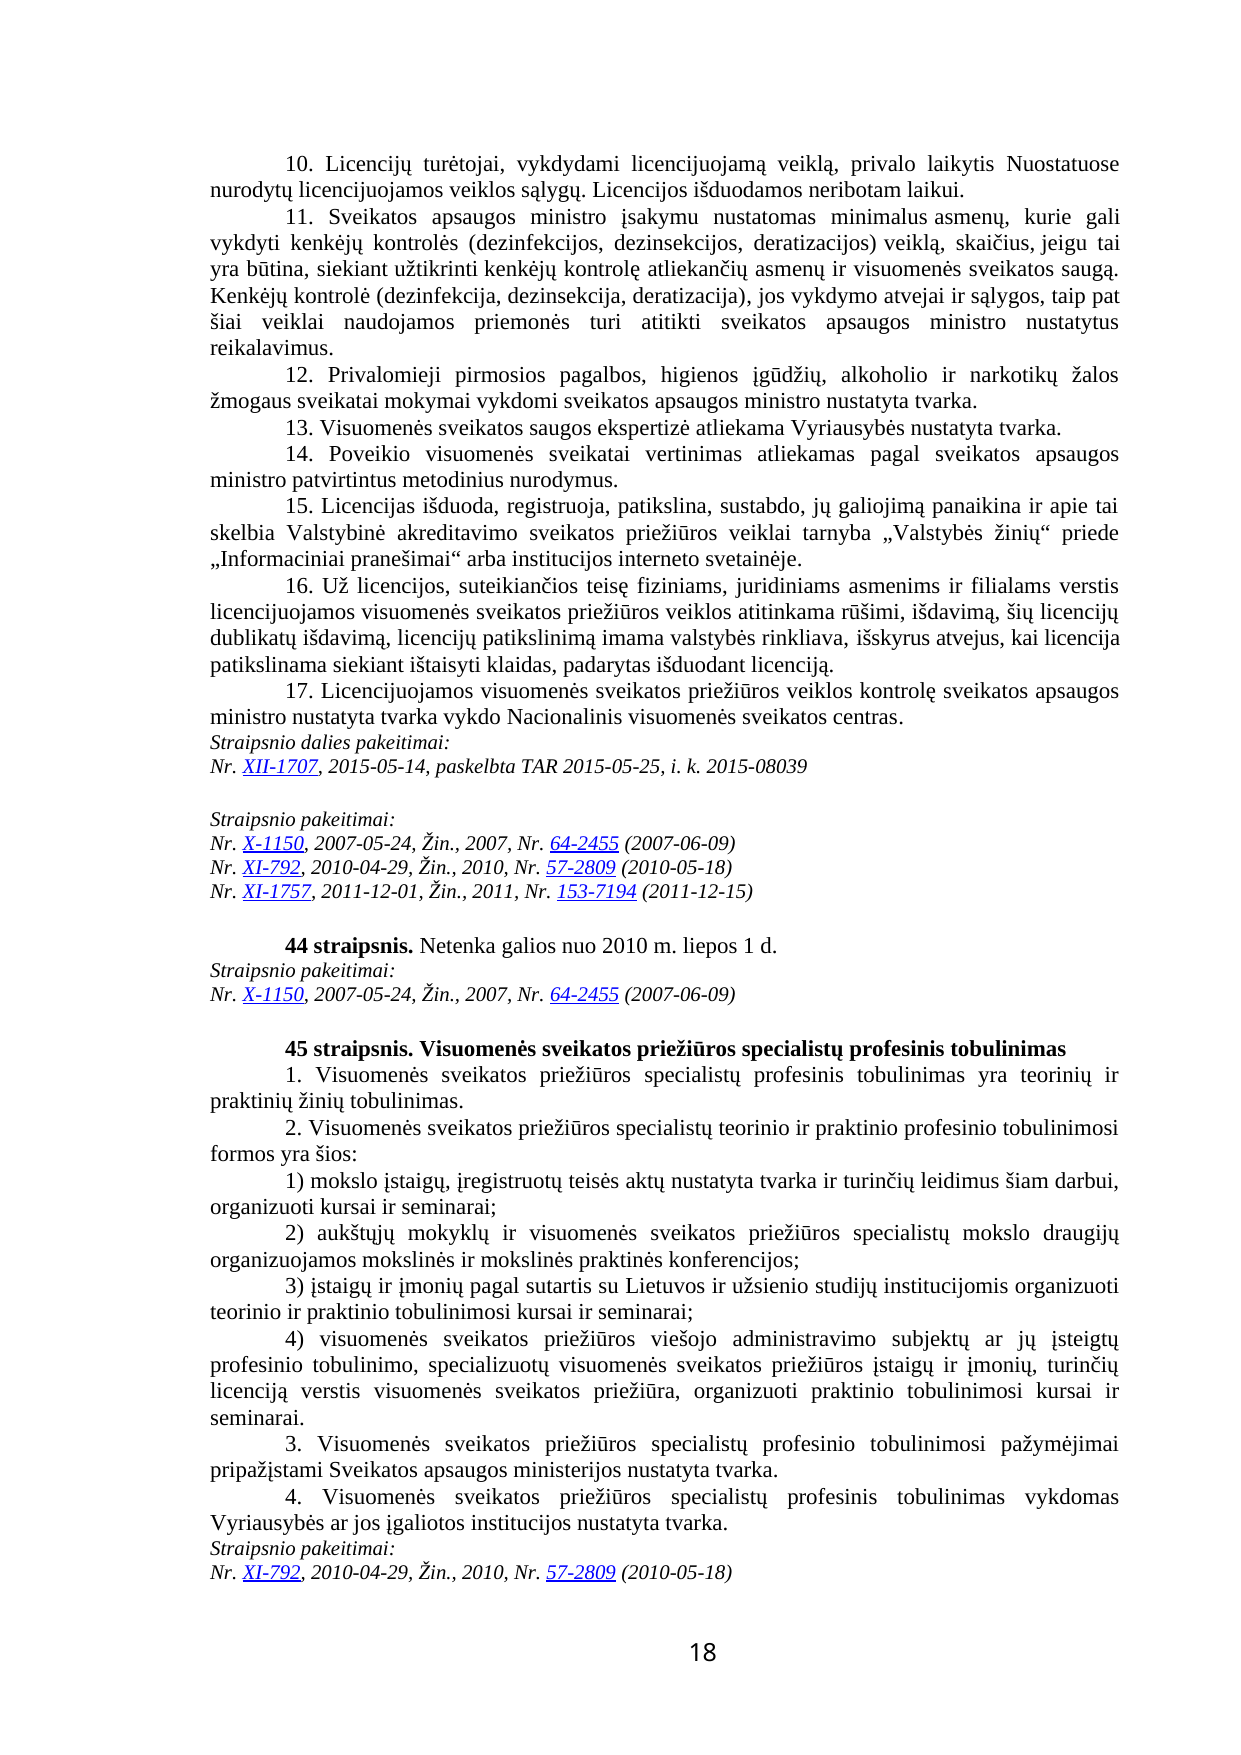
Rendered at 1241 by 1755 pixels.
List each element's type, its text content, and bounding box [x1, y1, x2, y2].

text Nr. X-1150, 2007-05-24, Žin., 2007, Nr. 64-2455 (2007-06-09) [210, 831, 1120, 855]
text 3) įstaigų ir įmonių pagal sutartis su Lietuvos ir užsienio studijų institucijomis organizuoti teorinio ir praktinio tobulinimosi kursai ir seminarai; [210, 1272, 1120, 1325]
text 45 straipsnis. Visuomenės sveikatos priežiūros specialistų profesinis tobulinimas [285, 1035, 1120, 1061]
text Nr. XII-1707, 2015-05-14, paskelbta TAR 2015-05-25, i. k. 2015-08039 [210, 754, 1120, 778]
text 1. Visuomenės sveikatos priežiūros specialistų profesinis tobulinimas yra teorinių ir praktinių žinių tobulinimas. [210, 1061, 1120, 1114]
text 2) aukštųjų mokyklų ir visuomenės sveikatos priežiūros specialistų mokslo draugijų organizuojamos mokslinės ir mokslinės praktinės konferencijos; [210, 1219, 1120, 1272]
text Straipsnio pakeitimai: [210, 807, 1120, 831]
text 17. Licencijuojamos visuomenės sveikatos priežiūros veiklos kontrolę sveikatos apsaugos ministro nustatyta tvarka vykdo Nacionalinis visuomenės sveikatos centras. [210, 677, 1120, 730]
text 3. Visuomenės sveikatos priežiūros specialistų profesinio tobulinimosi pažymėjimai pripažįstami Sveikatos apsaugos ministerijos nustatyta tvarka. [210, 1430, 1120, 1483]
text Straipsnio pakeitimai: [210, 958, 1120, 982]
text Nr. X-1150, 2007-05-24, Žin., 2007, Nr. 64-2455 (2007-06-09) [210, 982, 1120, 1006]
text Nr. XI-1757, 2011-12-01, Žin., 2011, Nr. 153-7194 (2011-12-15) [210, 879, 1120, 903]
text 4) visuomenės sveikatos priežiūros viešojo administravimo subjektų ar jų įsteigtų profesinio tobulinimo, specializuotų visuomenės sveikatos priežiūros įstaigų ir įmonių, turinčių licenciją verstis visuomenės sveikatos priežiūra, organizuoti praktinio tobulinimosi kursai ir seminarai. [210, 1325, 1120, 1430]
text Straipsnio pakeitimai: [210, 1536, 1120, 1560]
text Nr. XI-792, 2010-04-29, Žin., 2010, Nr. 57-2809 (2010-05-18) [210, 855, 1120, 879]
text Straipsnio dalies pakeitimai: [210, 730, 1120, 754]
text 16. Už licencijos, suteikiančios teisę fiziniams, juridiniams asmenims ir filialams verstis licencijuojamos visuomenės sveikatos priežiūros veiklos atitinkama rūšimi, išdavimą, šių licencijų dublikatų išdavimą, licencijų patikslinimą imama valstybės rinkliava, išskyrus atvejus, kai licencija patikslinama siekiant ištaisyti klaidas, padarytas išduodant licenciją. [210, 572, 1120, 677]
text 13. Visuomenės sveikatos saugos ekspertizė atliekama Vyriausybės nustatyta tvarka. [210, 413, 1120, 440]
text 4. Visuomenės sveikatos priežiūros specialistų profesinis tobulinimas vykdomas Vyriausybės ar jos įgaliotos institucijos nustatyta tvarka. [210, 1483, 1120, 1536]
text 10. Licencijų turėtojai, vykdydami licencijuojamą veiklą, privalo laikytis Nuostatuose nurodytų licencijuojamos veiklos sąlygų. Licencijos išduodamos neribotam laikui. [210, 150, 1120, 203]
text 15. Licencijas išduoda, registruoja, patikslina, sustabdo, jų galiojimą panaikina ir apie tai skelbia Valstybinė akreditavimo sveikatos priežiūros veiklai tarnyba „Valstybės žinių“ priede „Informaciniai pranešimai“ arba institucijos interneto svetainėje. [210, 493, 1120, 572]
text 44 straipsnis. Netenka galios nuo 2010 m. liepos 1 d. [210, 932, 1120, 958]
text 14. Poveikio visuomenės sveikatai vertinimas atliekamas pagal sveikatos apsaugos ministro patvirtintus metodinius nurodymus. [210, 440, 1120, 493]
text 1) mokslo įstaigų, įregistruotų teisės aktų nustatyta tvarka ir turinčių leidimus šiam darbui, organizuoti kursai ir seminarai; [210, 1167, 1120, 1219]
text 12. Privalomieji pirmosios pagalbos, higienos įgūdžių, alkoholio ir narkotikų žalos žmogaus sveikatai mokymai vykdomi sveikatos apsaugos ministro nustatyta tvarka. [210, 361, 1120, 413]
text Nr. XI-792, 2010-04-29, Žin., 2010, Nr. 57-2809 (2010-05-18) [210, 1560, 1120, 1584]
text 11. Sveikatos apsaugos ministro įsakymu nustatomas minimalus asmenų, kurie gali vykdyti kenkėjų kontrolės (dezinfekcijos, dezinsekcijos, deratizacijos) veiklą, skaičius, jeigu tai yra būtina, siekiant užtikrinti kenkėjų kontrolę atliekančių asmenų ir visuomenės sveikatos saugą. Kenkėjų kontrolė (dezinfekcija, dezinsekcija, deratizacija), jos vykdymo atvejai ir sąlygos, taip pat šiai veiklai naudojamos priemonės turi atitikti sveikatos apsaugos ministro nustatytus reikalavimus. [210, 203, 1120, 361]
text 2. Visuomenės sveikatos priežiūros specialistų teorinio ir praktinio profesinio tobulinimosi formos yra šios: [210, 1114, 1120, 1167]
